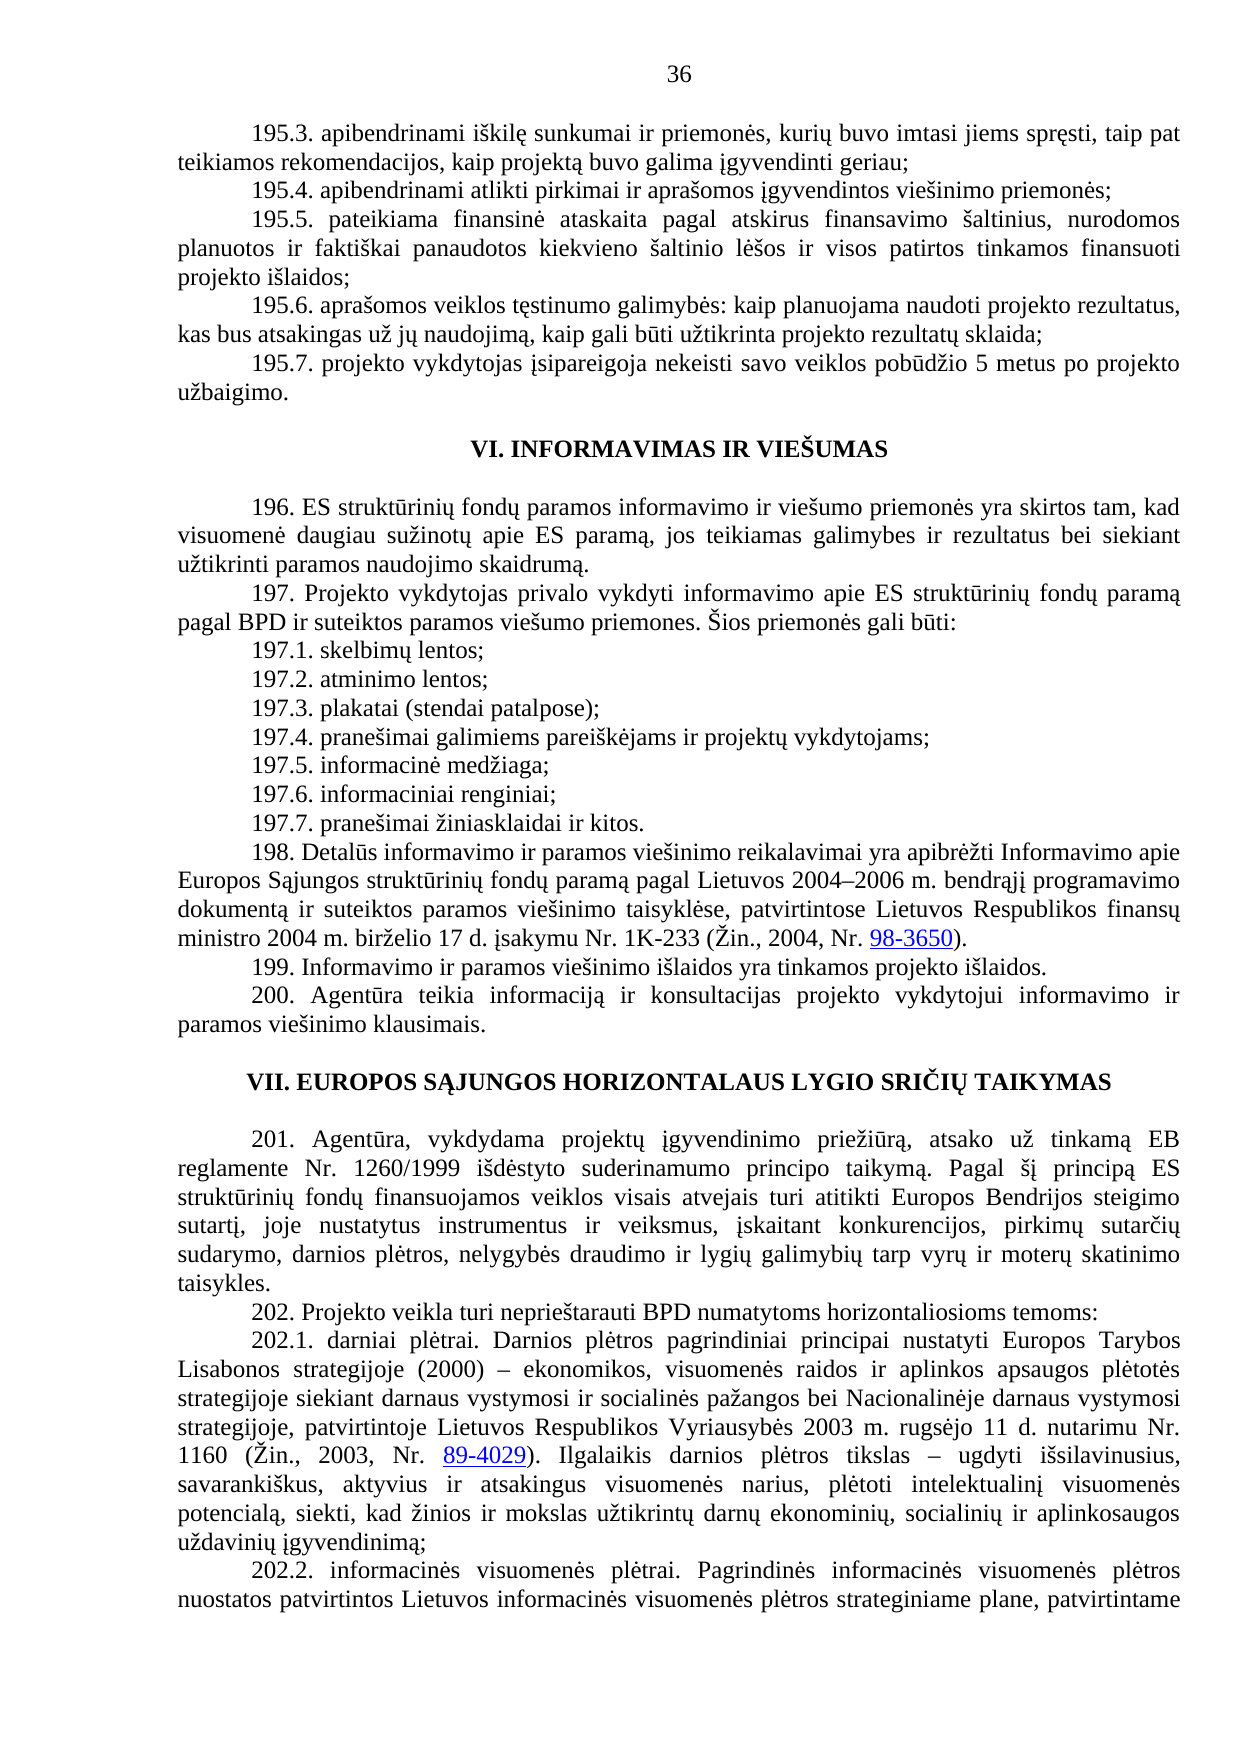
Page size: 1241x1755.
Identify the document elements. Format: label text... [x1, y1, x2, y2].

text VII. EUROPOS SĄJUNGOS HORIZONTALAUS LYGIO SRIČIŲ TAIKYMAS [177, 1067, 1181, 1096]
text 197.4. pranešimai galimiems pareiškėjams ir projektų vykdytojams; [177, 722, 1181, 751]
text 197.1. skelbimų lentos; [177, 636, 1181, 664]
text 197.5. informacinė medžiaga; [177, 751, 1181, 779]
text 199. Informavimo ir paramos viešinimo išlaidos yra tinkamos projekto išlaidos. [177, 952, 1181, 981]
text 196. ES struktūrinių fondų paramos informavimo ir viešumo priemonės yra skirtos tam, kad visuomenė daugiau sužinotų apie ES paramą, jos teikiamas galimybes ir rezultatus bei siekiant užtikrinti paramos naudojimo skaidrumą. [177, 492, 1181, 578]
text 197.2. atminimo lentos; [177, 664, 1181, 693]
text 200. Agentūra teikia informaciją ir konsultacijas projekto vykdytojui informavimo ir paramos viešinimo klausimais. [177, 981, 1181, 1038]
text 197.3. plakatai (stendai patalpose); [177, 693, 1181, 722]
text 198. Detalūs informavimo ir paramos viešinimo reikalavimai yra apibrėžti Informavimo apie Europos Sąjungos struktūrinių fondų paramą pagal Lietuvos 2004–2006 m. bendrąjį programavimo dokumentą ir suteiktos paramos viešinimo taisyklėse, patvirtintose Lietuvos Respublikos finansų ministro 2004 m. birželio 17 d. įsakymu Nr. 1K-233 (Žin., 2004, Nr. 98-3650). [177, 837, 1181, 952]
text 195.5. pateikiama finansinė ataskaita pagal atskirus finansavimo šaltinius, nurodomos planuotos ir faktiškai panaudotos kiekvieno šaltinio lėšos ir visos patirtos tinkamos finansuoti projekto išlaidos; [177, 204, 1181, 291]
text 195.7. projekto vykdytojas įsipareigoja nekeisti savo veiklos pobūdžio 5 metus po projekto užbaigimo. [177, 348, 1181, 406]
text 195.6. aprašomos veiklos tęstinumo galimybės: kaip planuojama naudoti projekto rezultatus, kas bus atsakingas už jų naudojimą, kaip gali būti užtikrinta projekto rezultatų sklaida; [177, 291, 1181, 348]
text 202.2. informacinės visuomenės plėtrai. Pagrindinės informacinės visuomenės plėtros nuostatos patvirtintos Lietuvos informacinės visuomenės plėtros strateginiame plane, patvirtintame [177, 1556, 1181, 1613]
text 197.6. informaciniai renginiai; [177, 779, 1181, 808]
text 195.3. apibendrinami iškilę sunkumai ir priemonės, kurių buvo imtasi jiems spręsti, taip pat teikiamos rekomendacijos, kaip projektą buvo galima įgyvendinti geriau; [177, 118, 1181, 176]
text 201. Agentūra, vykdydama projektų įgyvendinimo priežiūrą, atsako už tinkamą EB reglamente Nr. 1260/1999 išdėstyto suderinamumo principo taikymą. Pagal šį principą ES struktūrinių fondų finansuojamos veiklos visais atvejais turi atitikti Europos Bendrijos steigimo sutartį, joje nustatytus instrumentus ir veiksmus, įskaitant konkurencijos, pirkimų sutarčių sudarymo, darnios plėtros, nelygybės draudimo ir lygių galimybių tarp vyrų ir moterų skatinimo taisykles. [177, 1124, 1181, 1297]
text 195.4. apibendrinami atlikti pirkimai ir aprašomos įgyvendintos viešinimo priemonės; [177, 176, 1181, 204]
text 202.1. darniai plėtrai. Darnios plėtros pagrindiniai principai nustatyti Europos Tarybos Lisabonos strategijoje (2000) – ekonomikos, visuomenės raidos ir aplinkos apsaugos plėtotės strategijoje siekiant darnaus vystymosi ir socialinės pažangos bei Nacionalinėje darnaus vystymosi strategijoje, patvirtintoje Lietuvos Respublikos Vyriausybės 2003 m. rugsėjo 11 d. nutarimu Nr. 1160 (Žin., 2003, Nr. 89-4029). Ilgalaikis darnios plėtros tikslas – ugdyti išsilavinusius, savarankiškus, aktyvius ir atsakingus visuomenės narius, plėtoti intelektualinį visuomenės potencialą, siekti, kad žinios ir mokslas užtikrintų darnų ekonominių, socialinių ir aplinkosaugos uždavinių įgyvendinimą; [177, 1326, 1181, 1556]
text 197. Projekto vykdytojas privalo vykdyti informavimo apie ES struktūrinių fondų paramą pagal BPD ir suteiktos paramos viešumo priemones. Šios priemonės gali būti: [177, 578, 1181, 636]
text VI. INFORMAVIMAS IR VIEŠUMAS [177, 434, 1181, 463]
text 202. Projekto veikla turi neprieštarauti BPD numatytoms horizontaliosioms temoms: [177, 1297, 1181, 1326]
text 197.7. pranešimai žiniasklaidai ir kitos. [177, 808, 1181, 837]
